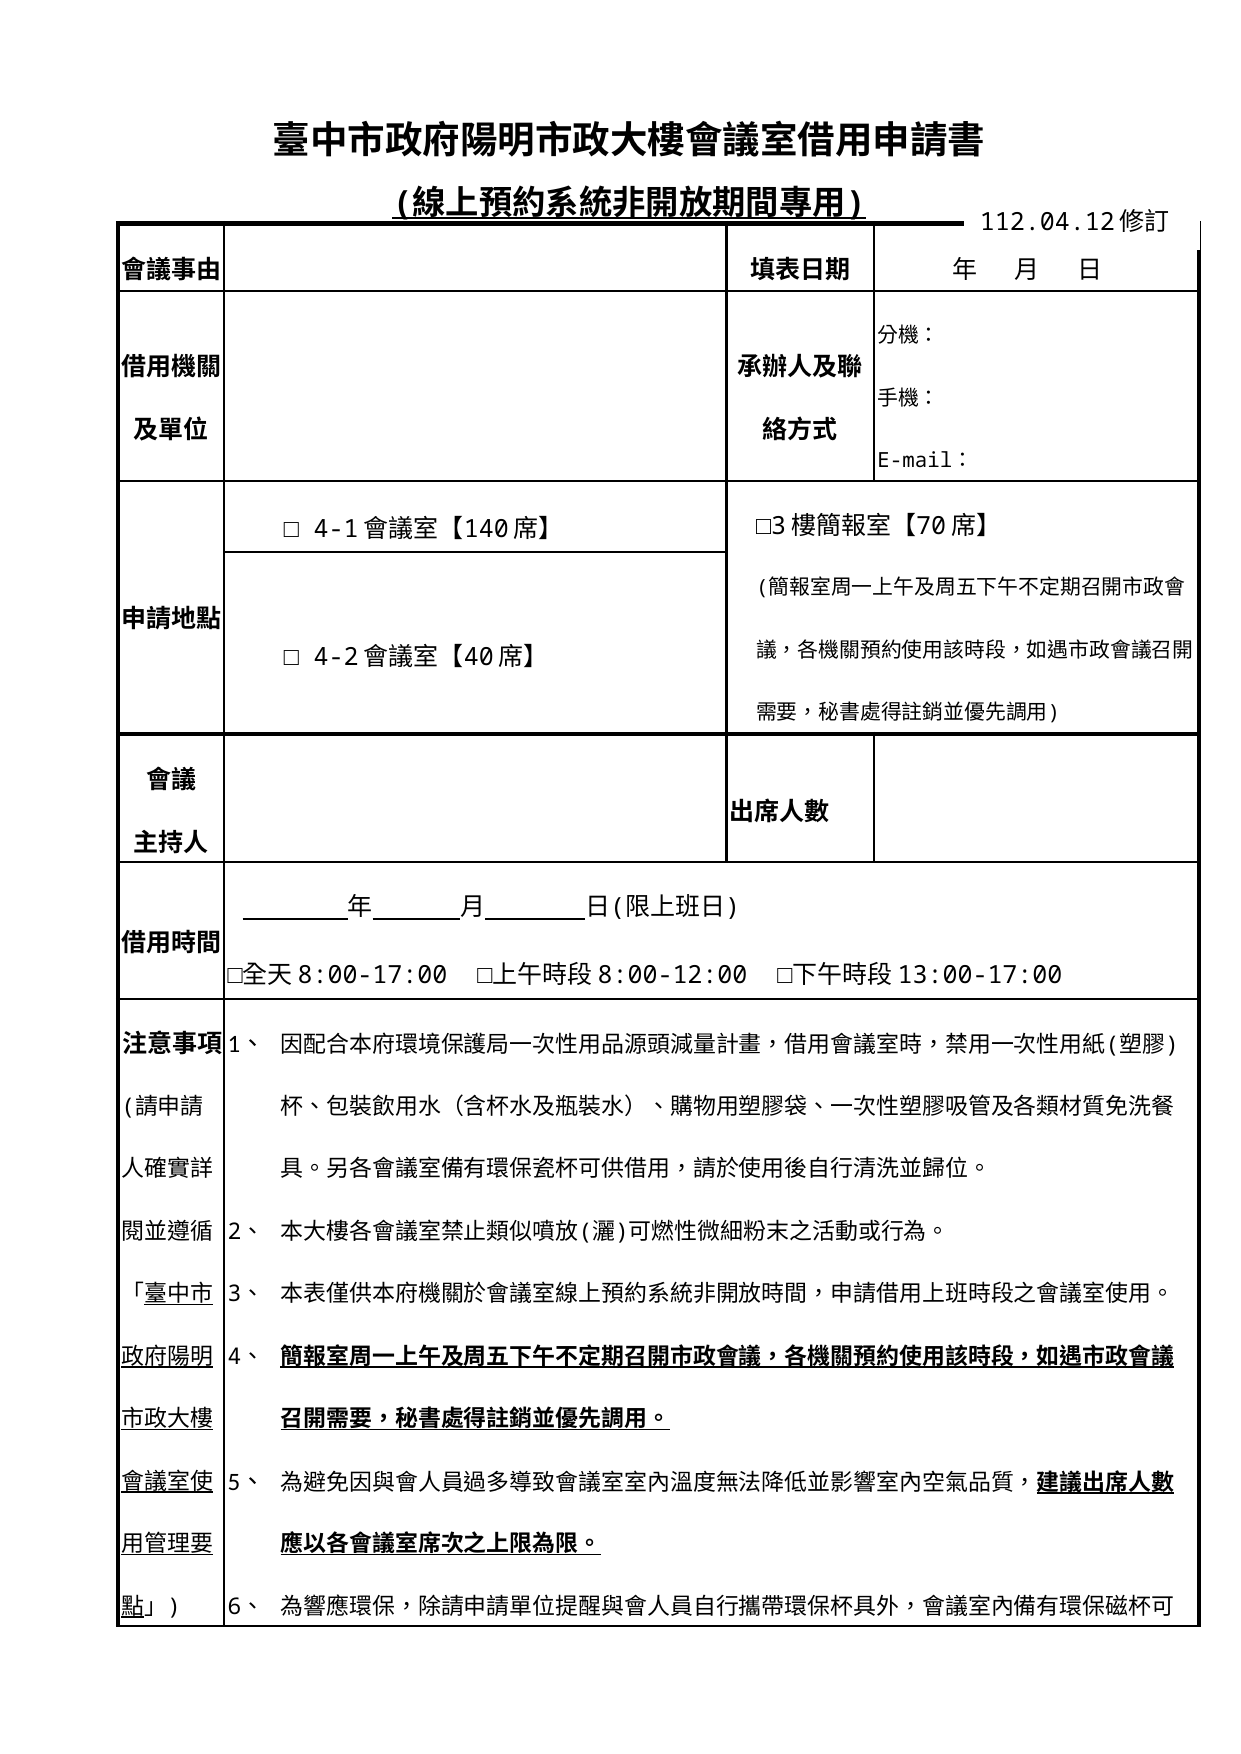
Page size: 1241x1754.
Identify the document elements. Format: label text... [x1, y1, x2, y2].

table_cell □ 4-1會議室【140席】 [225, 482, 725, 551]
table_cell [225, 736, 725, 861]
table_header 填表日期 [728, 226, 873, 290]
table_cell [225, 292, 725, 479]
table_cell 年 月 日(限上班日) □全天8:00-17:00 □上午時段8:00-12:00 □下午時段13:00-17:00 [225, 863, 1197, 998]
table_header 年 月 日 [875, 226, 1197, 290]
table_header 會議事由 [120, 226, 223, 290]
table_cell 借用時間 [120, 863, 223, 998]
table_cell □ 4-2會議室【40席】 [225, 553, 725, 732]
table_cell [875, 736, 1197, 861]
table_cell 因配合本府環境保護局一次性用品源頭減量計畫，借用會議室時，禁用一次性用紙(塑膠)杯、包裝飲用水（含杯水及瓶裝水）、購物用塑膠袋、一次性塑膠吸管及各類材質免洗餐具。另各會議室備有環保瓷杯可供借用，請於使用後自行清洗並歸位。 本大樓各會議室禁止類似噴放(灑)可燃性微細粉末之活動或行為。 本表僅供本府機關於會議室線上預約系統非開放時間，申請借用上班時段之會議室使用。 簡報室周一上午及周五下午不定期召開市政會議，各機關預約使用該時段，如遇市政會議召開需要，秘書處得註銷並優先調用。 為避免因與會人員過多導致會議室室內溫度無法降低並影響室內空氣品質，建議出席人數應以各會議室席次之上限為限。 為響應環保，除請申請單位提醒與會人員自行攜帶環保杯具外，會議室內備有環保磁杯可 [225, 1000, 1197, 1625]
table_cell 出席人數 [728, 736, 873, 861]
table_cell □3樓簡報室【70席】 (簡報室周一上午及周五下午不定期召開市政會議，各機關預約使用該時段，如遇市政會議召開需要，秘書處得註銷並優先調用) [728, 482, 1197, 732]
text 臺中市政府陽明市政大樓會議室借用申請書 [118, 96, 1140, 158]
table_cell 會議 主持人 [120, 736, 223, 861]
table_cell 申請地點 [120, 482, 223, 732]
table_header [225, 226, 725, 290]
table_cell 承辦人及聯絡方式 [728, 292, 873, 479]
table_cell 分機： 手機： E-mail： [875, 292, 1197, 479]
text 112.04.12修訂 [979, 201, 1185, 238]
text (線上預約系統非開放期間專用) [118, 158, 1200, 250]
table_cell 借用機關及單位 [120, 292, 223, 479]
table_cell 注意事項 (請申請人確實詳閱並遵循「臺中市政府陽明市政大樓會議室使用管理要點」) [120, 1000, 223, 1625]
